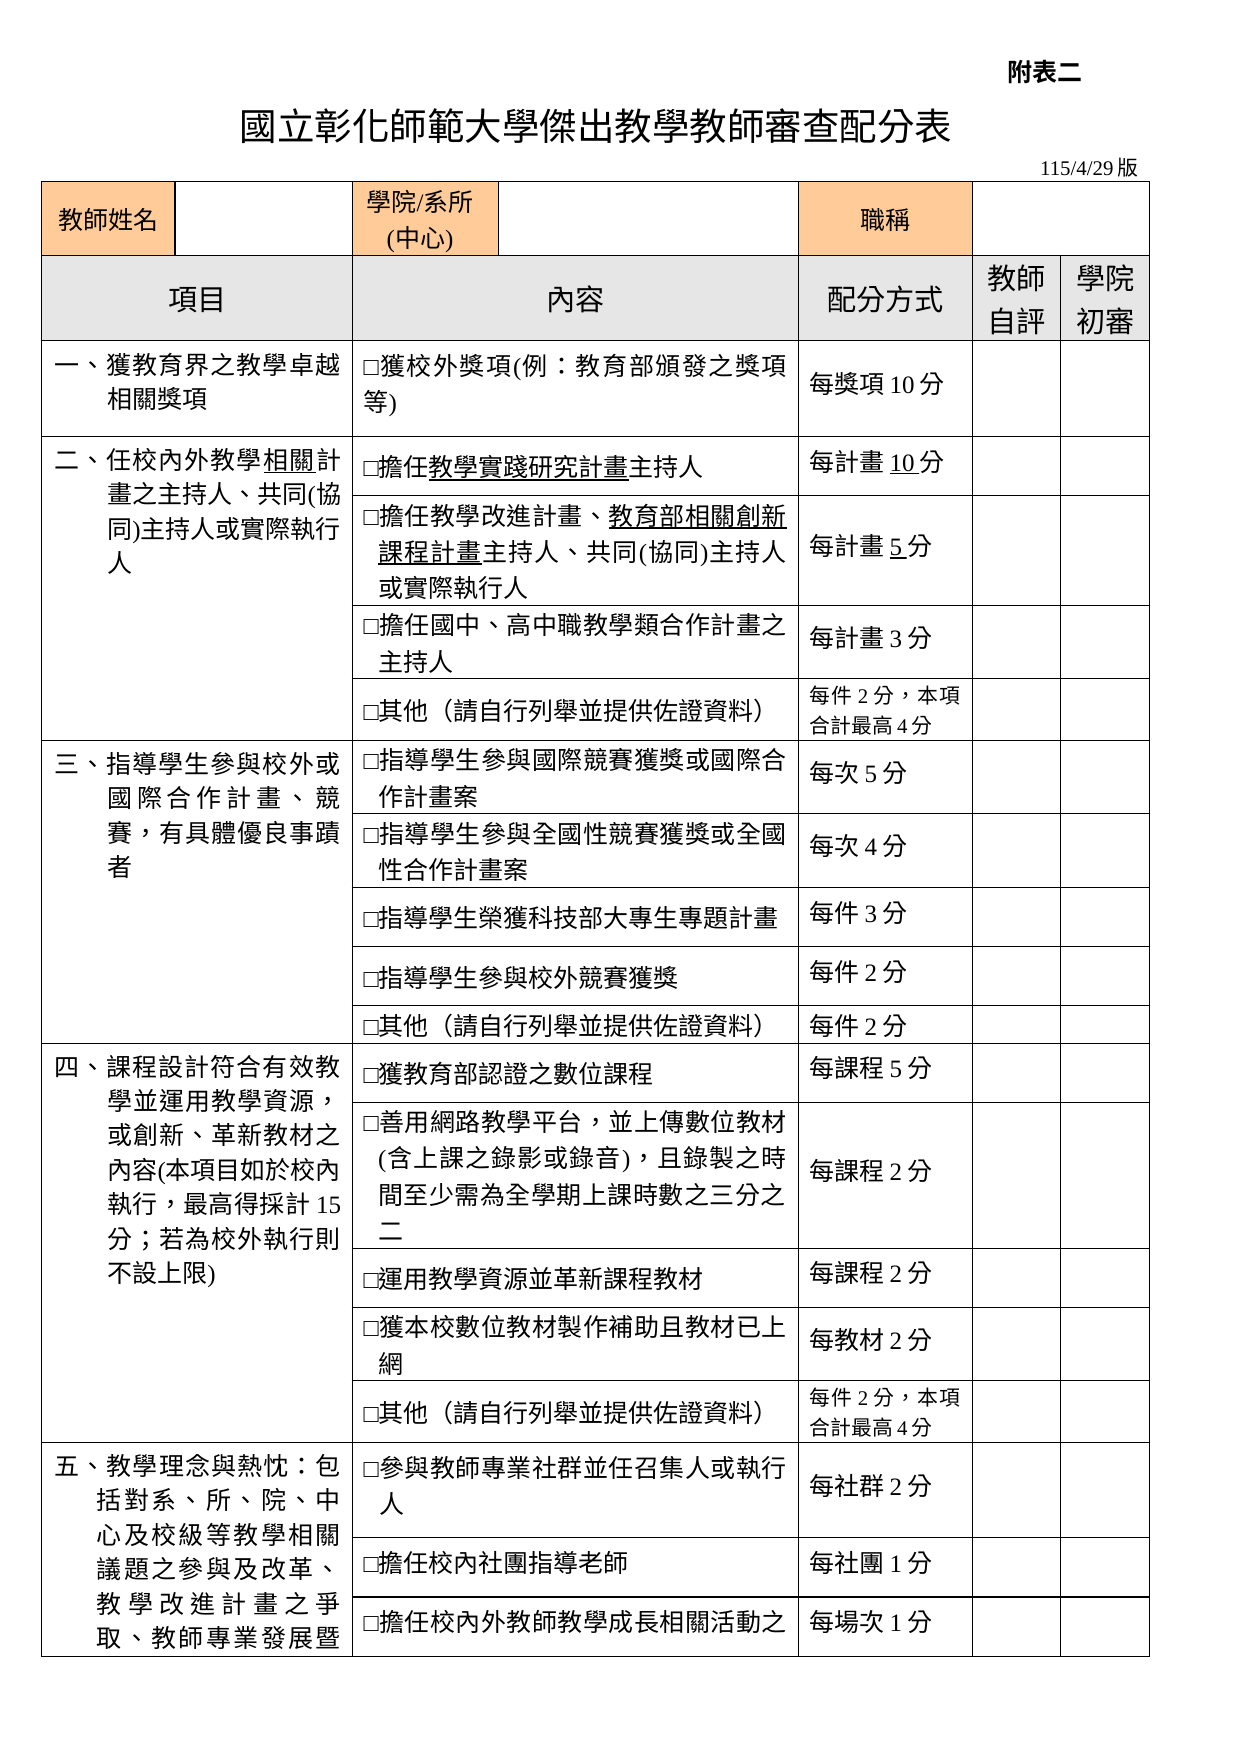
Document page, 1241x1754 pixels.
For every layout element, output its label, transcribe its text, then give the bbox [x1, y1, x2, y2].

table_cell [973, 679, 1060, 740]
table_cell [1061, 1381, 1149, 1442]
table_cell [1061, 1538, 1149, 1596]
table_cell [1061, 496, 1149, 605]
table_cell 每獎項10分 [799, 341, 972, 436]
table_cell [1061, 1598, 1149, 1656]
table_cell 每教材2分 [799, 1308, 972, 1380]
table_cell [1061, 1443, 1149, 1537]
table_cell [176, 182, 352, 255]
table_cell 每件2分，本項合計最高4分 [799, 679, 972, 740]
table_cell [973, 437, 1060, 495]
table_cell [973, 888, 1060, 946]
table_cell □其他（請自行列舉並提供佐證資料） [353, 679, 798, 740]
table_cell [1061, 341, 1149, 436]
table_cell 每課程2分 [799, 1249, 972, 1307]
table_cell [1061, 1249, 1149, 1307]
table_cell [1061, 606, 1149, 678]
table_cell 配分方式 [799, 256, 972, 340]
table_cell [1061, 679, 1149, 740]
table_cell 每次4分 [799, 814, 972, 887]
table_cell [973, 947, 1060, 1005]
table_cell [973, 182, 1149, 255]
table_cell [973, 341, 1060, 436]
table_cell 每件2分，本項合計最高4分 [799, 1381, 972, 1442]
table_cell [1061, 888, 1149, 946]
table_cell [973, 1598, 1060, 1656]
table_cell 每社團1分 [799, 1538, 972, 1596]
table_cell □參與教師專業社群並任召集人或執行人 [353, 1443, 798, 1537]
table_cell 二、任校內外教學相關計畫之主持人、共同(協同)主持人或實際執行人 [42, 437, 352, 740]
table_cell 每件3分 [799, 888, 972, 946]
table_cell [1061, 741, 1149, 813]
table_cell 一、獲教育界之教學卓越相關獎項 [42, 341, 352, 436]
table_cell [1061, 1044, 1149, 1102]
table_cell [973, 1538, 1060, 1596]
table_cell 學院初審 [1061, 256, 1149, 340]
table_cell □指導學生參與國際競賽獲獎或國際合作計畫案 [353, 741, 798, 813]
table_cell 五、教學理念與熱忱：包括對系、所、院、中心及校級等教學相關議題之參與及改革、教學改進計畫之爭取、教師專業發展暨 [42, 1443, 352, 1656]
table_cell 每計畫10分 [799, 437, 972, 495]
table_cell 每場次1分 [799, 1598, 972, 1656]
table_cell [1061, 437, 1149, 495]
table_cell 每課程5分 [799, 1044, 972, 1102]
table_cell 每社群2分 [799, 1443, 972, 1537]
table_header 國立彰化師範大學傑出教學教師審查配分表 115/4/29版 [42, 45, 1149, 181]
table_cell □指導學生參與全國性競賽獲獎或全國性合作計畫案 [353, 814, 798, 887]
table_cell 內容 [353, 256, 798, 340]
table_cell □擔任國中、高中職教學類合作計畫之主持人 [353, 606, 798, 678]
table_cell [1061, 1103, 1149, 1248]
table_cell [1061, 947, 1149, 1005]
table_cell [973, 1006, 1060, 1042]
table_cell 每課程2分 [799, 1103, 972, 1248]
table_cell 每件2分 [799, 947, 972, 1005]
table_cell □獲教育部認證之數位課程 [353, 1044, 798, 1102]
table_cell 每計畫3分 [799, 606, 972, 678]
table_cell 四、課程設計符合有效教學並運用教學資源，或創新、革新教材之內容(本項目如於校內執行，最高得採計15分；若為校外執行則不設上限) [42, 1044, 352, 1442]
table_cell [1061, 1006, 1149, 1042]
table_cell □擔任教學改進計畫、教育部相關創新課程計畫主持人、共同(協同)主持人或實際執行人 [353, 496, 798, 605]
table_cell □獲本校數位教材製作補助且教材已上網 [353, 1308, 798, 1380]
table_cell 每計畫5分 [799, 496, 972, 605]
table_cell □擔任校內社團指導老師 [353, 1538, 798, 1596]
table_cell □其他（請自行列舉並提供佐證資料） [353, 1006, 798, 1042]
table_cell [973, 814, 1060, 887]
table_cell [973, 1249, 1060, 1307]
table_cell □擔任教學實踐研究計畫主持人 [353, 437, 798, 495]
table_cell 項目 [42, 256, 352, 340]
table_cell [973, 1443, 1060, 1537]
table_cell □善用網路教學平台，並上傳數位教材(含上課之錄影或錄音)，且錄製之時間至少需為全學期上課時數之三分之二 [353, 1103, 798, 1248]
table_cell □獲校外獎項(例：教育部頒發之獎項等) [353, 341, 798, 436]
table_cell [1061, 814, 1149, 887]
table_cell [973, 1308, 1060, 1380]
table_cell 每次5分 [799, 741, 972, 813]
table_cell [973, 1103, 1060, 1248]
table_cell 學院/系所(中心) [353, 182, 498, 255]
table_cell [1061, 1308, 1149, 1380]
table_cell □指導學生榮獲科技部大專生專題計畫 [353, 888, 798, 946]
table_cell [973, 496, 1060, 605]
table_cell 每件2分 [799, 1006, 972, 1042]
table_cell [973, 1381, 1060, 1442]
table_cell 職稱 [799, 182, 972, 255]
table_cell □其他（請自行列舉並提供佐證資料） [353, 1381, 798, 1442]
table_cell □指導學生參與校外競賽獲獎 [353, 947, 798, 1005]
table_cell 三、指導學生參與校外或國際合作計畫、競賽，有具體優良事蹟者 [42, 741, 352, 1042]
table_cell [499, 182, 798, 255]
table_cell □擔任校內外教師教學成長相關活動之 [353, 1598, 798, 1656]
table_cell [973, 606, 1060, 678]
table_cell [973, 741, 1060, 813]
table_cell 教師姓名 [42, 182, 174, 255]
table_cell □運用教學資源並革新課程教材 [353, 1249, 798, 1307]
table_cell [973, 1044, 1060, 1102]
table_cell 教師自評 [973, 256, 1060, 340]
